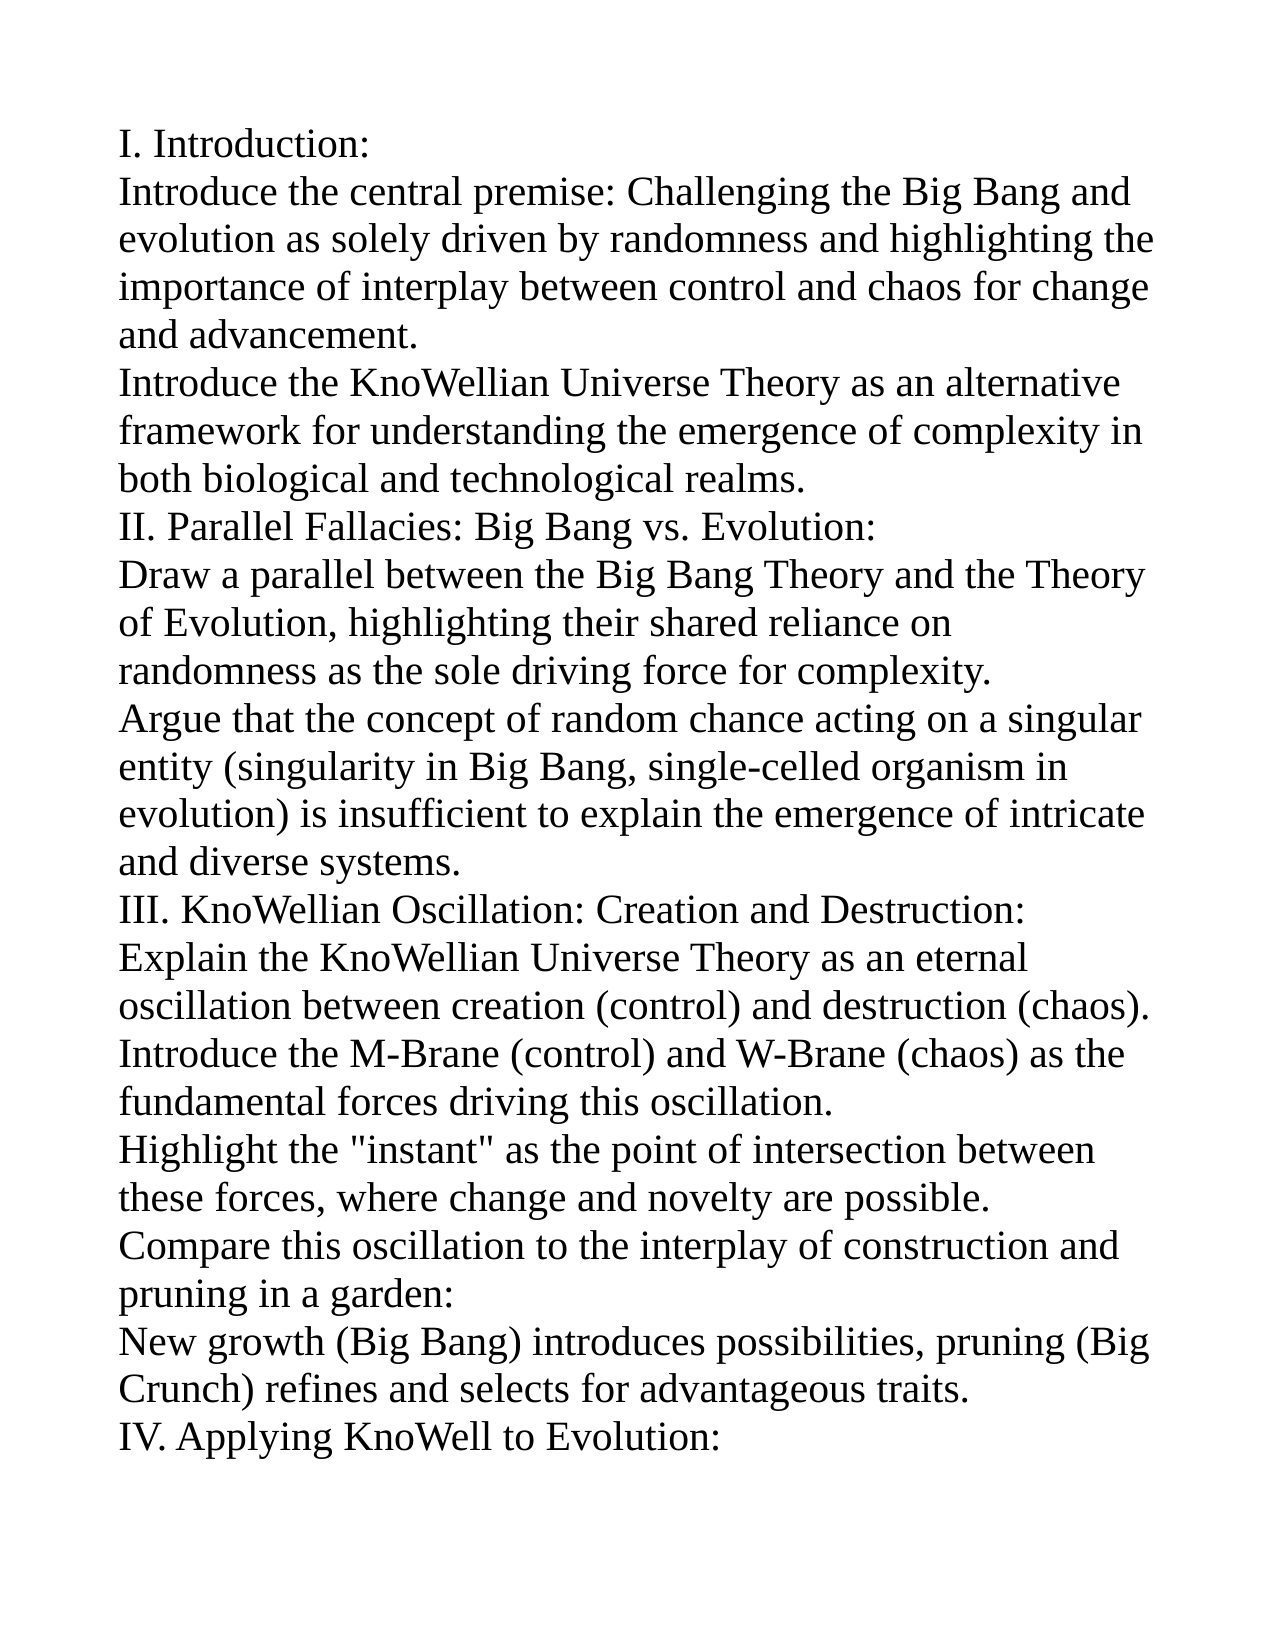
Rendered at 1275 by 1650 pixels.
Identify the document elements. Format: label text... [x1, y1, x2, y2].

text IV. Applying KnoWell to Evolution: [118, 1412, 1157, 1460]
text Draw a parallel between the Big Bang Theory and the Theory of Evolution, highlighting their shared reliance on randomness as the sole driving force for complexity. [118, 549, 1157, 693]
text Highlight the "instant" as the point of intersection between these forces, where change and novelty are possible. [118, 1124, 1157, 1220]
text III. KnoWellian Oscillation: Creation and Destruction: [118, 885, 1157, 933]
text I. Introduction: [118, 118, 1157, 166]
text Introduce the M-Brane (control) and W-Brane (chaos) as the fundamental forces driving this oscillation. [118, 1028, 1157, 1124]
text Compare this oscillation to the interplay of construction and pruning in a garden: [118, 1220, 1157, 1316]
text II. Parallel Fallacies: Big Bang vs. Evolution: [118, 501, 1157, 549]
text New growth (Big Bang) introduces possibilities, pruning (Big Crunch) refines and selects for advantageous traits. [118, 1316, 1157, 1412]
text Introduce the KnoWellian Universe Theory as an alternative framework for understanding the emergence of complexity in both biological and technological realms. [118, 358, 1157, 501]
text Introduce the central premise: Challenging the Big Bang and evolution as solely driven by randomness and highlighting the importance of interplay between control and chaos for change and advancement. [118, 166, 1157, 358]
text Explain the KnoWellian Universe Theory as an eternal oscillation between creation (control) and destruction (chaos). [118, 933, 1157, 1028]
text Argue that the concept of random chance acting on a singular entity (singularity in Big Bang, single-celled organism in evolution) is insufficient to explain the emergence of intricate and diverse systems. [118, 693, 1157, 885]
